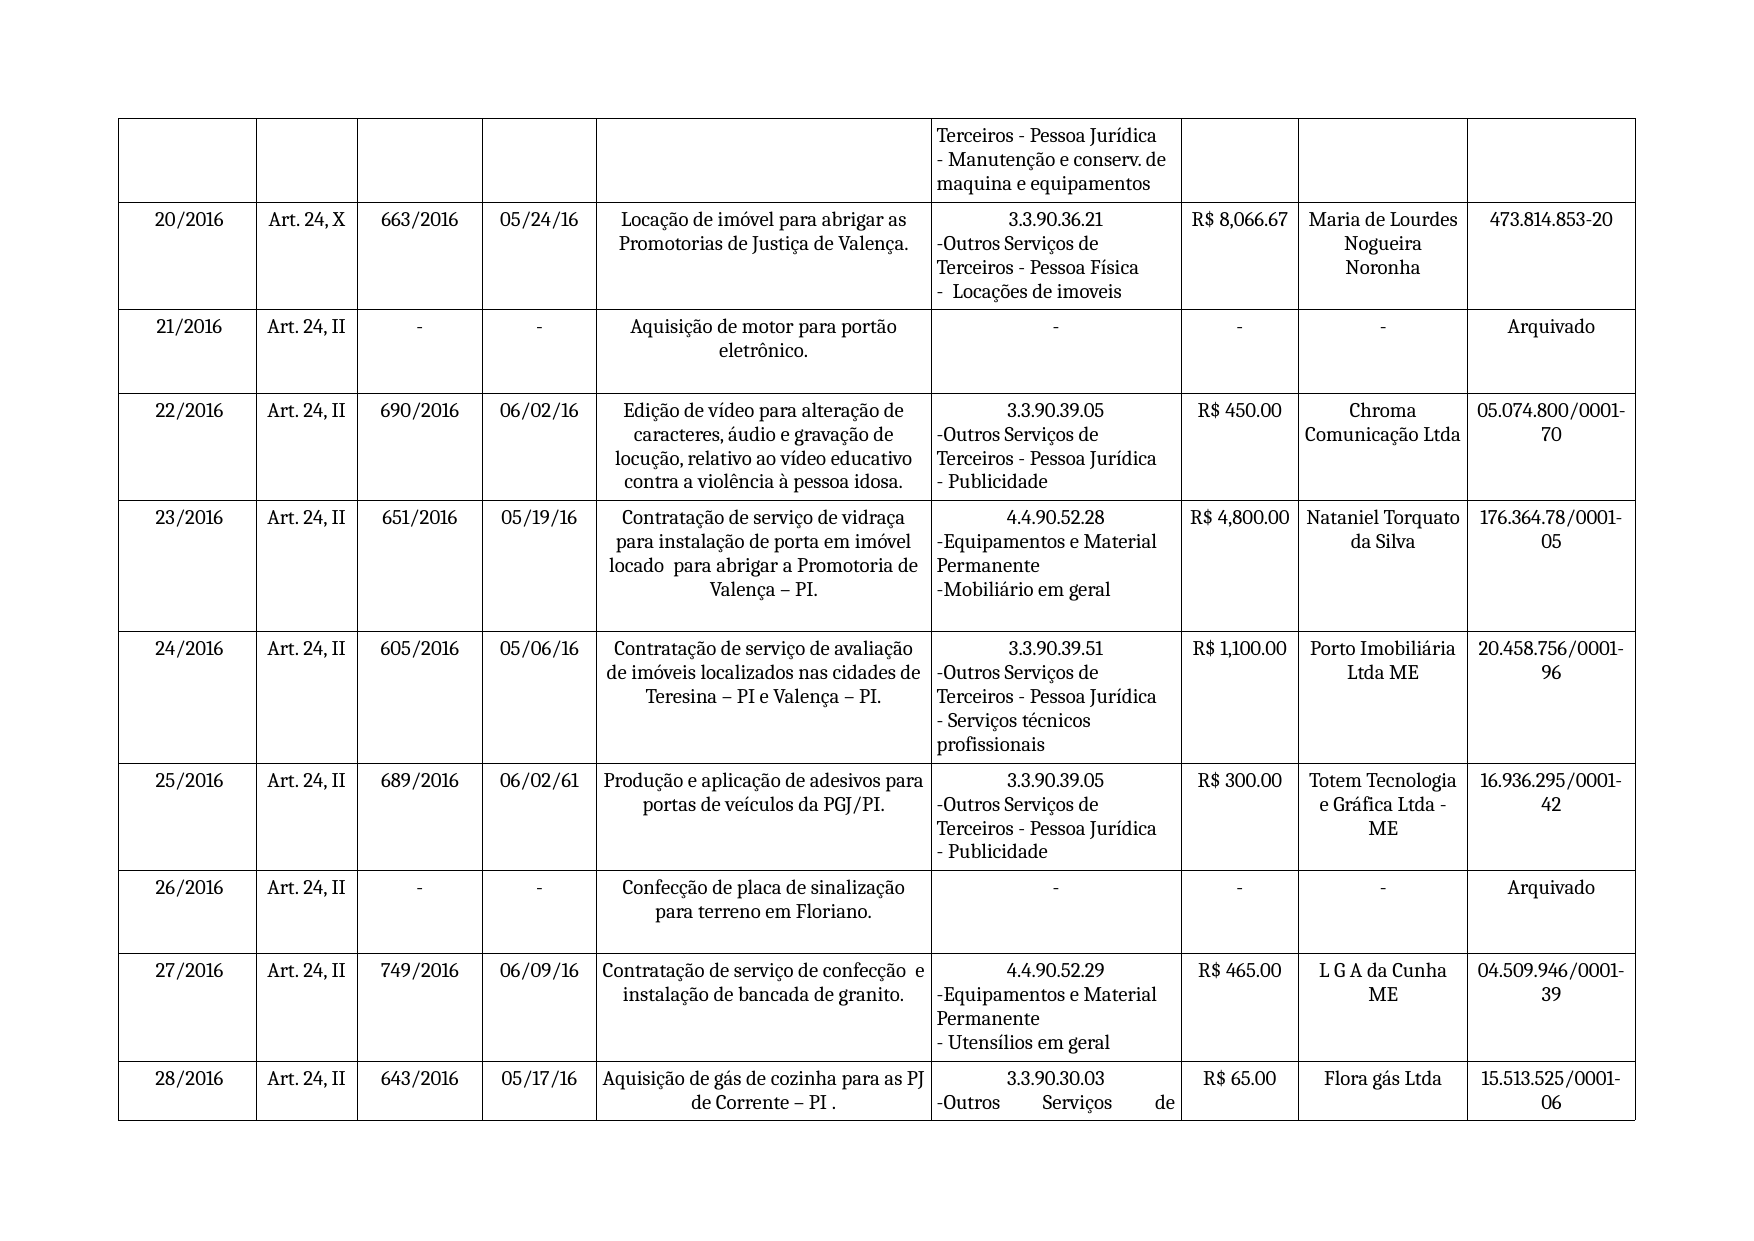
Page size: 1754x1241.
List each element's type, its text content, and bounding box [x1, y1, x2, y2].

table_cell - [483, 871, 596, 953]
table_cell R$ 450,00 [1182, 394, 1298, 500]
table_cell 09/06/16 [483, 954, 596, 1061]
table_cell 651/2016 [358, 501, 482, 631]
table_cell [483, 119, 596, 202]
table_cell R$ 65,00 [1182, 1062, 1298, 1120]
table_cell Contratação de serviço de avaliação de imóveis localizados nas cidades de Teresina – PI e Valença – PI. [597, 632, 931, 762]
table_cell - [1182, 871, 1298, 953]
table_cell 19/05/16 [483, 501, 596, 631]
table_cell Art. 24, II [257, 764, 357, 870]
table_cell 24/2016 [119, 632, 256, 762]
table_cell [358, 119, 482, 202]
table_cell Maria de Lourdes Nogueira Noronha [1299, 203, 1467, 309]
table_cell 23/2016 [119, 501, 256, 631]
table_cell Chroma Comunicação Ltda [1299, 394, 1467, 500]
table_cell Contratação de serviço de vidraça para instalação de porta em imóvel locado para abrigar a Promotoria de Valença – PI. [597, 501, 931, 631]
table_cell Terceiros - Pessoa Jurídica - Manutenção e conserv. de maquina e equipamentos [932, 119, 1181, 202]
table_cell 3.3.90.39.51 -Outros Serviços de Terceiros - Pessoa Jurídica - Serviços técnicos profissionais [932, 632, 1181, 762]
table_cell [1468, 119, 1635, 202]
table_cell 02/06/16 [483, 394, 596, 500]
table_cell Totem Tecnologia e Gráfica Ltda - ME [1299, 764, 1467, 870]
table_cell Locação de imóvel para abrigar as Promotorias de Justiça de Valença. [597, 203, 931, 309]
table_cell 689/2016 [358, 764, 482, 870]
table_cell [1299, 119, 1467, 202]
table_cell Art. 24, II [257, 1062, 357, 1120]
table_cell 643/2016 [358, 1062, 482, 1120]
table_cell 3.3.90.30.03 -Outros Serviços de [932, 1062, 1181, 1120]
table_cell 605/2016 [358, 632, 482, 762]
table_cell 473.814.853-20 [1468, 203, 1635, 309]
table_cell - [1182, 310, 1298, 392]
table_cell 24/05/16 [483, 203, 596, 309]
table_cell Flora gás Ltda [1299, 1062, 1467, 1120]
table_cell [597, 119, 931, 202]
table_cell Art. 24, II [257, 871, 357, 953]
table_cell R$ 300,00 [1182, 764, 1298, 870]
table_cell 4.4.90.52.29 -Equipamentos e Material Permanente - Utensílios em geral [932, 954, 1181, 1061]
table_cell Art. 24, II [257, 632, 357, 762]
table_cell - [483, 310, 596, 392]
table_cell 02/06/61 [483, 764, 596, 870]
table_cell 25/2016 [119, 764, 256, 870]
table_cell [257, 119, 357, 202]
table_cell Porto Imobiliária Ltda ME [1299, 632, 1467, 762]
table_cell 17/05/16 [483, 1062, 596, 1120]
table_cell Arquivado [1468, 871, 1635, 953]
table_cell - [932, 310, 1181, 392]
table_cell Arquivado [1468, 310, 1635, 392]
table_cell 04.509.946/0001-39 [1468, 954, 1635, 1061]
table_cell [1182, 119, 1298, 202]
table_cell 749/2016 [358, 954, 482, 1061]
table_cell 28/2016 [119, 1062, 256, 1120]
table_cell Confecção de placa de sinalização para terreno em Floriano. [597, 871, 931, 953]
table_cell - [1299, 871, 1467, 953]
table_cell - [932, 871, 1181, 953]
table_cell L G A da Cunha ME [1299, 954, 1467, 1061]
table_cell R$ 4.800,00 [1182, 501, 1298, 631]
table_cell R$ 1.100,00 [1182, 632, 1298, 762]
table_cell 15.513.525/0001-06 [1468, 1062, 1635, 1120]
table_cell 3.3.90.39.05 -Outros Serviços de Terceiros - Pessoa Jurídica - Publicidade [932, 764, 1181, 870]
table_cell Aquisição de motor para portão eletrônico. [597, 310, 931, 392]
table_cell R$ 8.066,67 [1182, 203, 1298, 309]
table_cell 27/2016 [119, 954, 256, 1061]
table_cell - [358, 310, 482, 392]
table_cell Contratação de serviço de confecção e instalação de bancada de granito. [597, 954, 931, 1061]
table_cell Aquisição de gás de cozinha para as PJ de Corrente – PI . [597, 1062, 931, 1120]
table_cell Art. 24, II [257, 954, 357, 1061]
table_cell 16.936.295/0001-42 [1468, 764, 1635, 870]
table_cell 690/2016 [358, 394, 482, 500]
table_cell [119, 119, 256, 202]
table_cell Art. 24, II [257, 394, 357, 500]
table_cell 3.3.90.36.21 -Outros Serviços de Terceiros - Pessoa Física - Locações de imoveis [932, 203, 1181, 309]
table_cell 06/05/16 [483, 632, 596, 762]
table_cell Art. 24, X [257, 203, 357, 309]
table_cell 05.074.800/0001-70 [1468, 394, 1635, 500]
table_cell 26/2016 [119, 871, 256, 953]
table_cell Art. 24, II [257, 501, 357, 631]
table_cell R$ 465,00 [1182, 954, 1298, 1061]
table_cell Edição de vídeo para alteração de caracteres, áudio e gravação de locução, relativo ao vídeo educativo contra a violência à pessoa idosa. [597, 394, 931, 500]
table_cell Nataniel Torquato da Silva [1299, 501, 1467, 631]
table_cell 22/2016 [119, 394, 256, 500]
table_cell 21/2016 [119, 310, 256, 392]
table_cell Produção e aplicação de adesivos para portas de veículos da PGJ/PI. [597, 764, 931, 870]
table_cell 3.3.90.39.05 -Outros Serviços de Terceiros - Pessoa Jurídica - Publicidade [932, 394, 1181, 500]
table_cell 20.458.756/0001-96 [1468, 632, 1635, 762]
table_cell - [358, 871, 482, 953]
table_cell 4.4.90.52.28 -Equipamentos e Material Permanente -Mobiliário em geral [932, 501, 1181, 631]
table_cell 20/2016 [119, 203, 256, 309]
table_cell Art. 24, II [257, 310, 357, 392]
table_cell 663/2016 [358, 203, 482, 309]
table_cell - [1299, 310, 1467, 392]
table_cell 176.364.78/0001-05 [1468, 501, 1635, 631]
